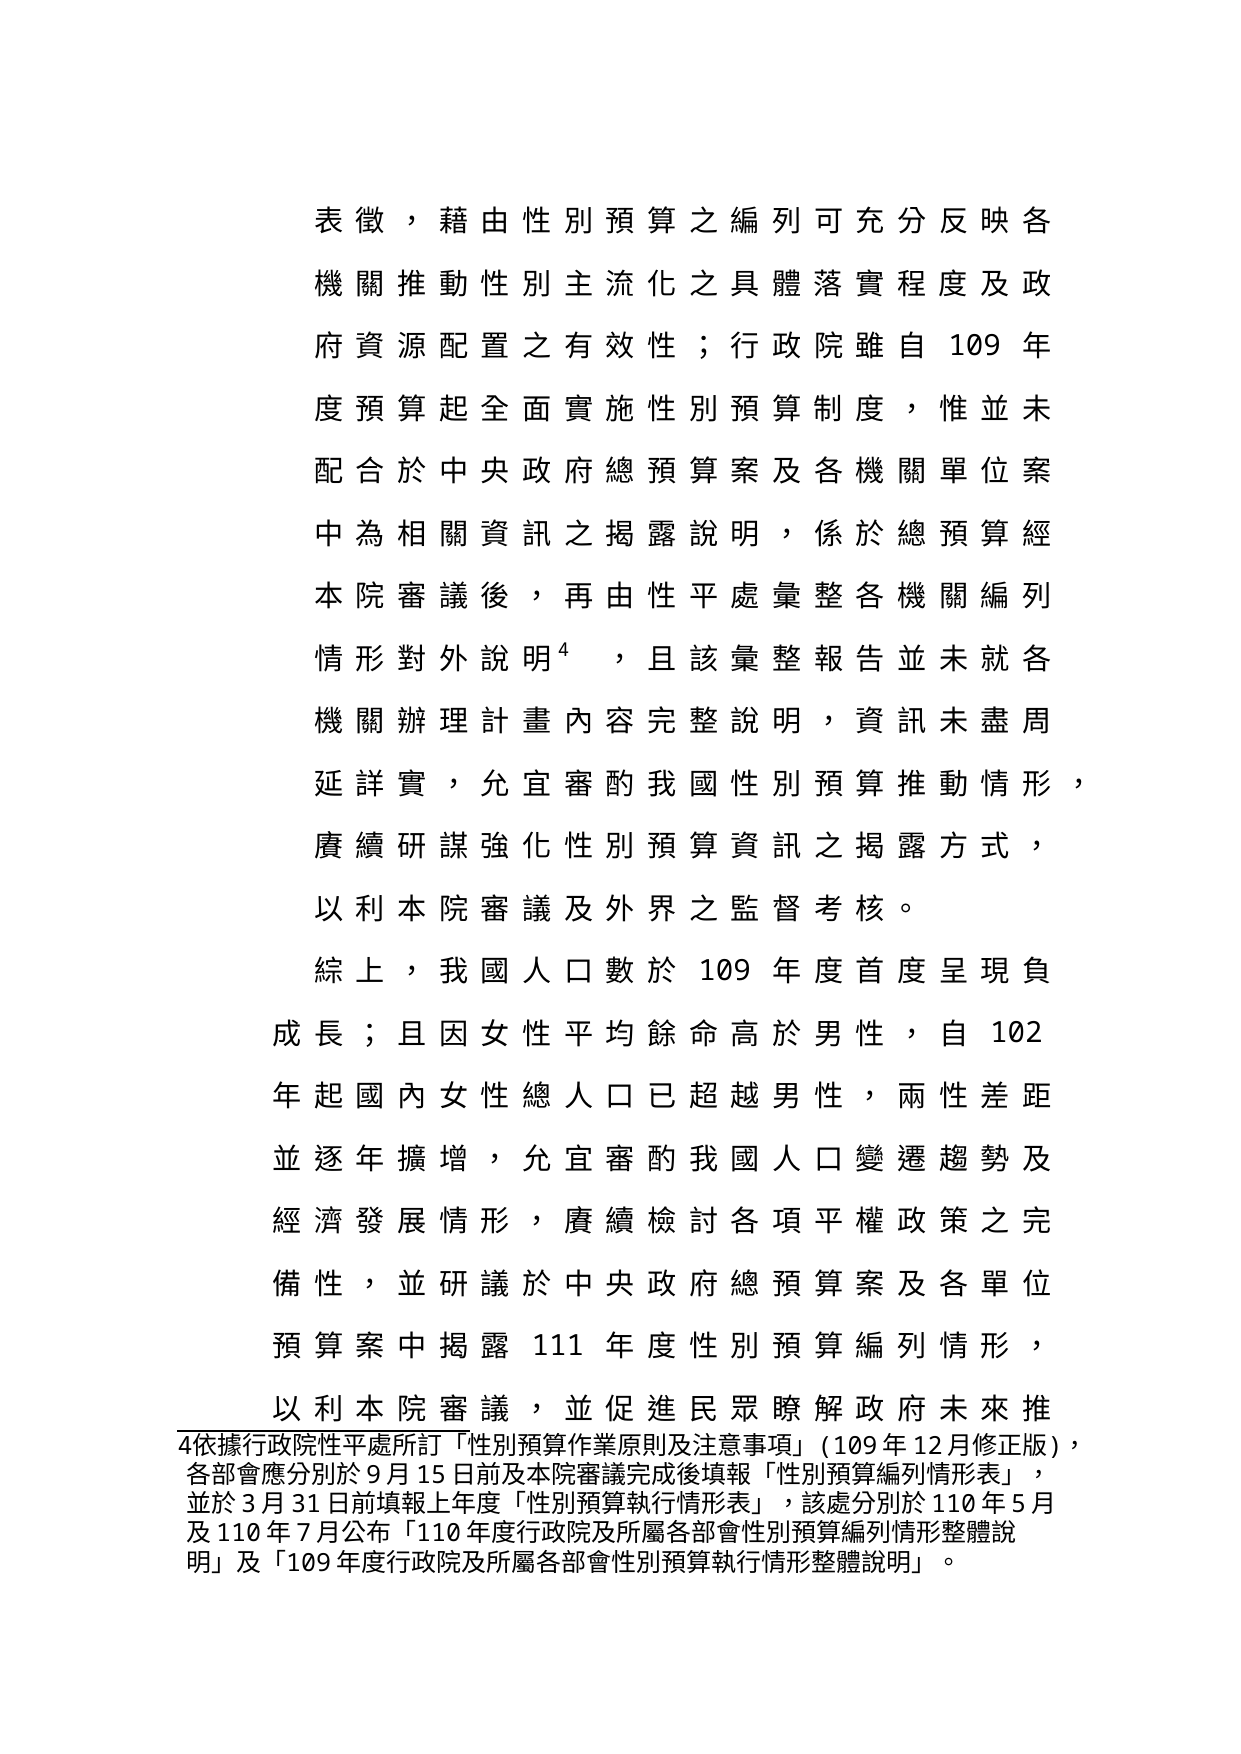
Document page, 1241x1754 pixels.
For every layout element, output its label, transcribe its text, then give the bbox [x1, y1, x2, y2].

text 綜上，我國人口數於109年度首度呈現負成長；且因女性平均餘命高於男性，自102年起國內女性總人口已超越男性，兩性差距並逐年擴增，允宜審酌我國人口變遷趨勢及經濟發展情形，賡續檢討各項平權政策之完備性，並研議於中央政府總預算案及各單位預算案中揭露111年度性別預算編列情形，以利本院審議，並促進民眾瞭解政府未來推 [242, 927, 1058, 1427]
text 政府預算係政府施政計畫具體數據化之表徵，藉由性別預算之編列可充分反映各機關推動性別主流化之具體落實程度及政府資源配置之有效性；行政院雖自109年度預算起全面實施性別預算制度，惟並未配合於中央政府總預算案及各機關單位案中為相關資訊之揭露說明，係於總預算經本院審議後，再由性平處彙整各機關編列情形對外說明，且該彙整報告並未就各機關辦理計畫內容完整說明，資訊未盡周延詳實，允宜審酌我國性別預算推動情形，賡續研謀強化性別預算資訊之揭露方式，以利本院審議及外界之監督考核。 [271, 177, 1058, 927]
text 依據行政院性平處所訂「性別預算作業原則及注意事項」(109年12月修正版)，各部會應分別於9月15日前及本院審議完成後填報「性別預算編列情形表」，並於3月31日前填報上年度「性別預算執行情形表」，該處分別於110年5月及110年7月公布「110年度行政院及所屬各部會性別預算編列情形整體說明」及「109年度行政院及所屬各部會性別預算執行情形整體說明」。 [177, 1431, 1063, 1577]
